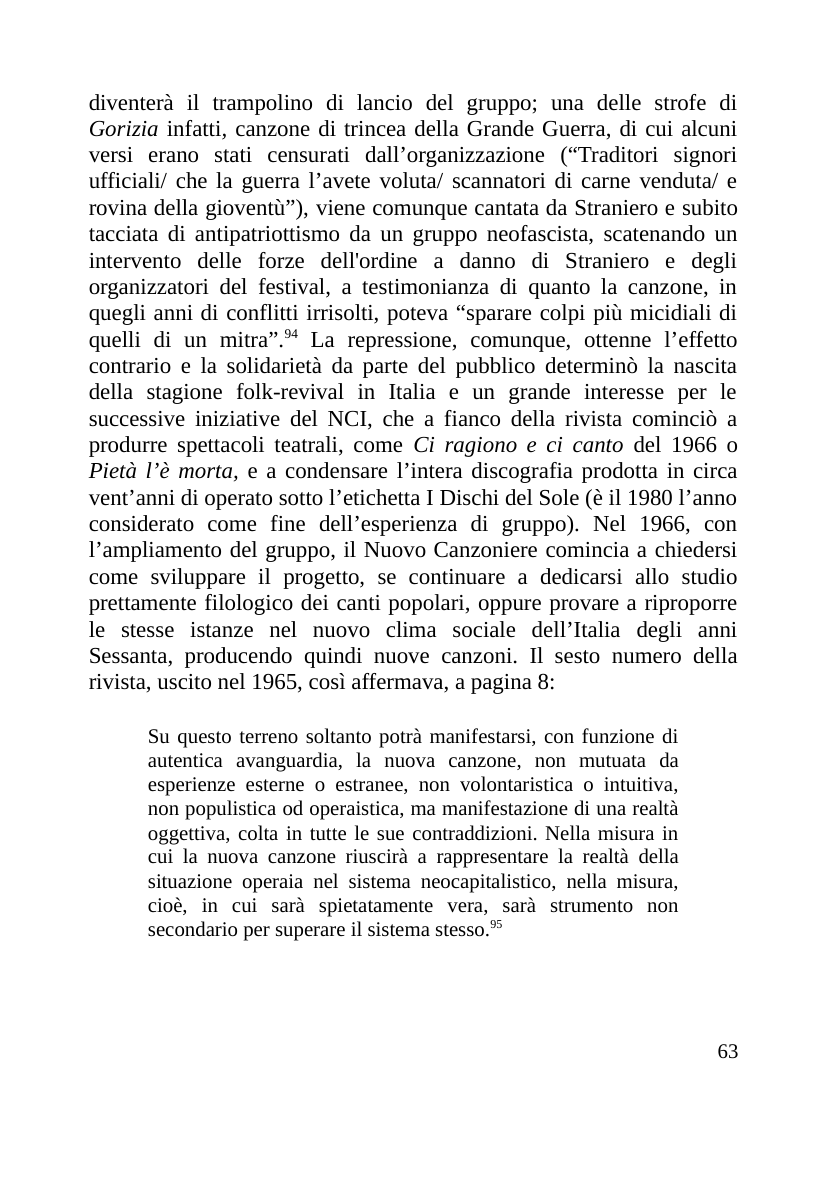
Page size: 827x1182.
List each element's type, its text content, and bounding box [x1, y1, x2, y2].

text diventerà il trampolino di lancio del gruppo; una delle strofe di Gorizia infatti, canzone di trincea della Grande Guerra, di cui alcuni versi erano stati censurati dall’organizzazione (“Traditori signori ufficiali/ che la guerra l’avete voluta/ scannatori di carne venduta/ e rovina della gioventù”), viene comunque cantata da Straniero e subito tacciata di antipatriottismo da un gruppo neofascista, scatenando un intervento delle forze dell'ordine a danno di Straniero e degli organizzatori del festival, a testimonianza di quanto la canzone, in quegli anni di conflitti irrisolti, poteva “sparare colpi più micidiali di quelli di un mitra”. La repressione, comunque, ottenne l’effetto contrario e la solidarietà da parte del pubblico determinò la nascita della stagione folk-revival in Italia e un grande interesse per le successive iniziative del NCI, che a fianco della rivista cominciò a produrre spettacoli teatrali, come Ci ragiono e ci canto del 1966 o Pietà l’è morta, e a condensare l’intera discografia prodotta in circa vent’anni di operato sotto l’etichetta I Dischi del Sole (è il 1980 l’anno considerato come fine dell’esperienza di gruppo). Nel 1966, con l’ampliamento del gruppo, il Nuovo Canzoniere comincia a chiedersi come sviluppare il progetto, se continuare a dedicarsi allo studio prettamente filologico dei canti popolari, oppure provare a riproporre le stesse istanze nel nuovo clima sociale dell’Italia degli anni Sessanta, producendo quindi nuove canzoni. Il sesto numero della rivista, uscito nel 1965, così affermava, a pagina 8: [88, 88, 738, 695]
text Su questo terreno soltanto potrà manifestarsi, con funzione di autentica avanguardia, la nuova canzone, non mutuata da esperienze esterne o estranee, non volontaristica o intuitiva, non populistica od operaistica, ma manifestazione di una realtà oggettiva, colta in tutte le sue contraddizioni. Nella misura in cui la nuova canzone riuscirà a rappresentare la realtà della situazione operaia nel sistema neocapitalistico, nella misura, cioè, in cui sarà spietatamente vera, sarà strumento non secondario per superare il sistema stesso. [148, 724, 679, 941]
